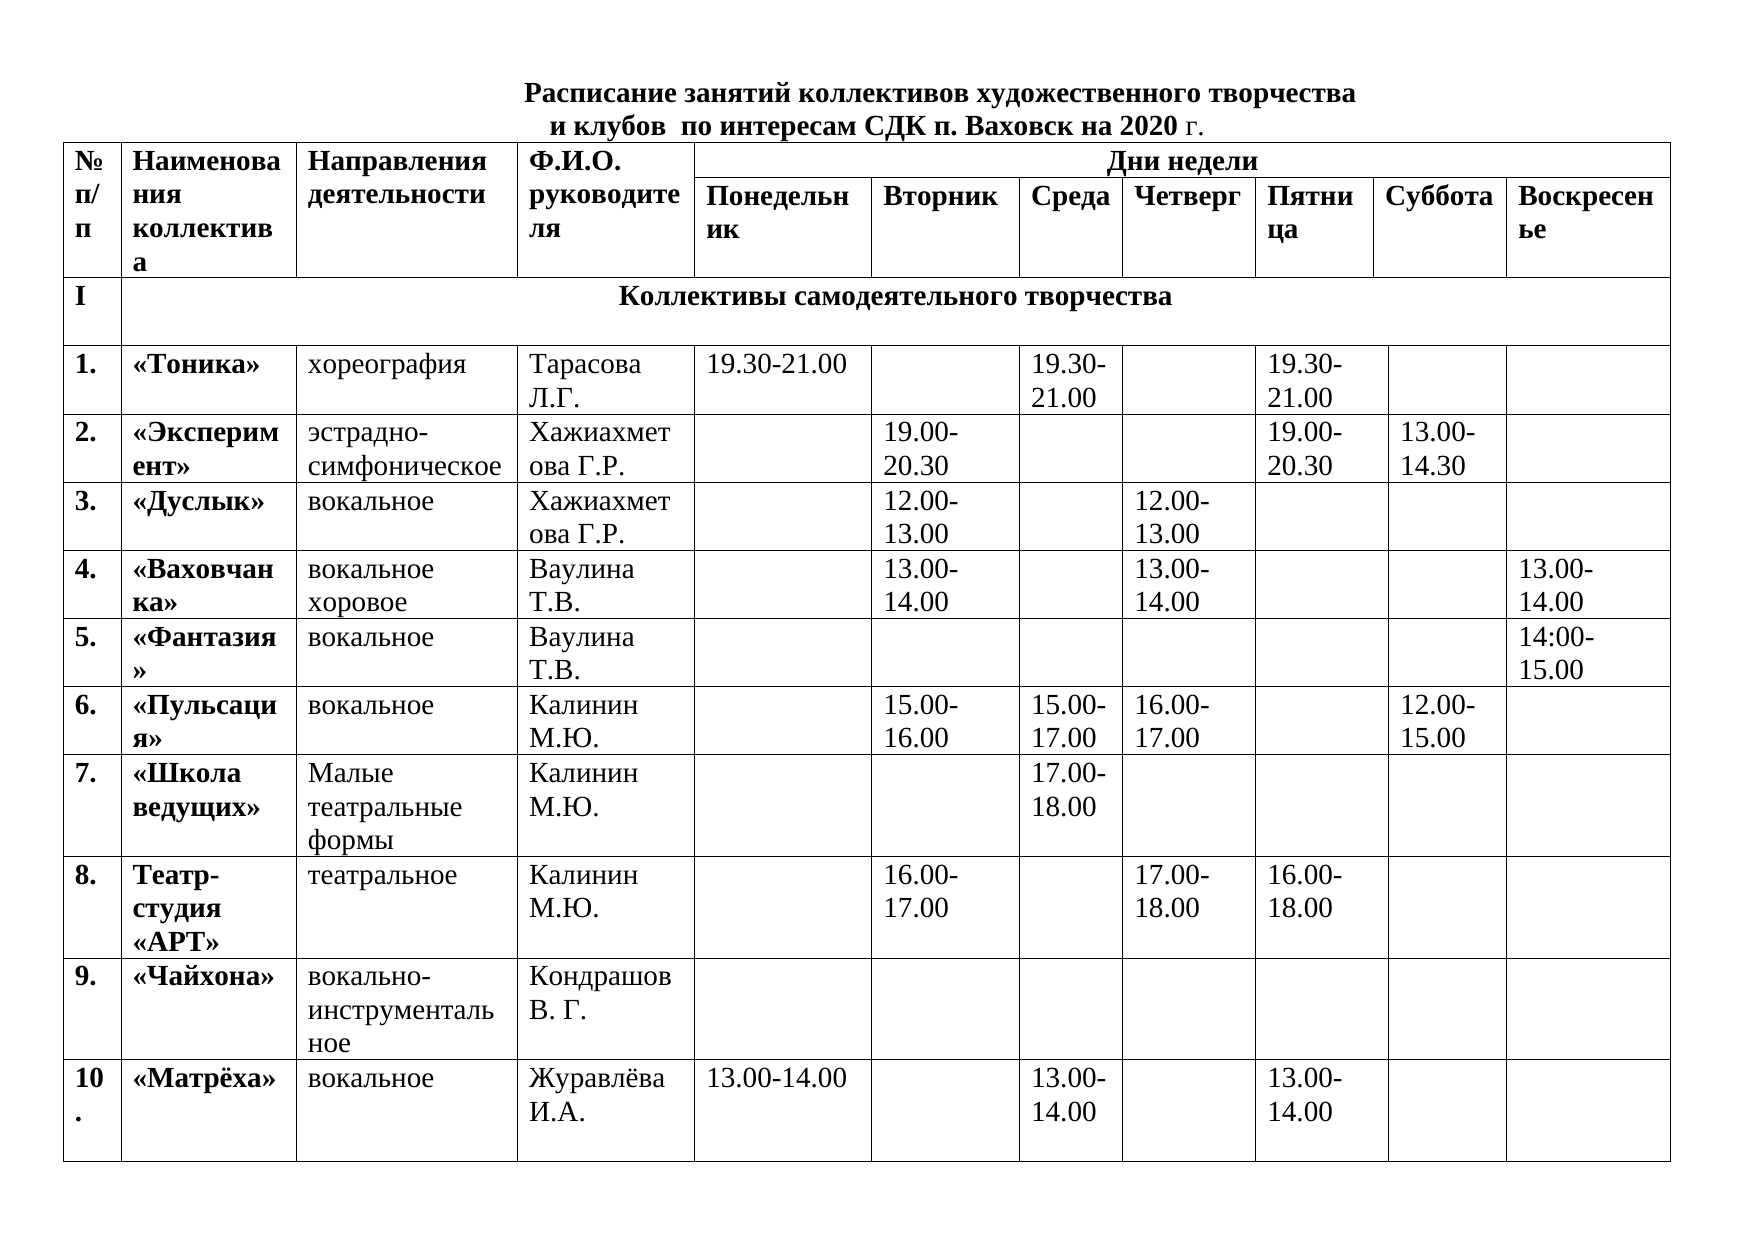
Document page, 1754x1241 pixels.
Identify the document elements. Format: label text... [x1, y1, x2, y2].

table_cell [695, 483, 871, 550]
table_cell Четверг [1123, 178, 1255, 277]
table_cell 13.00-14.30 [1389, 415, 1506, 482]
table_cell 13.00-14.00 [1256, 1060, 1388, 1161]
table_cell [695, 415, 871, 482]
table_cell 16.00-18.00 [1256, 857, 1388, 957]
table_cell [695, 857, 871, 957]
table_cell [1389, 959, 1506, 1059]
table_cell 13.00-14.00 [695, 1060, 871, 1161]
table_cell [1123, 619, 1255, 686]
table_cell [1256, 755, 1388, 856]
table_cell 12.00-15.00 [1389, 687, 1506, 754]
table_cell «Матрёха» [122, 1060, 296, 1161]
table_cell [1507, 959, 1670, 1059]
table_cell Воскресенье [1507, 178, 1670, 277]
table_cell вокальное [297, 1060, 517, 1161]
table_cell [1389, 1060, 1506, 1161]
table_cell [1256, 483, 1388, 550]
table_cell [872, 619, 1019, 686]
table_cell 13.00-14.00 [1123, 551, 1255, 618]
table_cell [1020, 959, 1122, 1059]
table_cell [1123, 959, 1255, 1059]
table_cell 12.00-13.00 [1123, 483, 1255, 550]
table_cell «Чайхона» [122, 959, 296, 1059]
table_cell 9. [64, 959, 121, 1059]
table_header Ф.И.О. руководителя [518, 143, 694, 277]
table_cell Малые театральные формы [297, 755, 517, 856]
table_cell 14:00- 15.00 [1507, 619, 1670, 686]
table_cell 19.00-20.30 [872, 415, 1019, 482]
table_cell [872, 755, 1019, 856]
table_cell [1123, 1060, 1255, 1161]
table_cell Понедельник [695, 178, 871, 277]
table_cell вокальное [297, 483, 517, 550]
table_cell [695, 687, 871, 754]
table_cell [1123, 755, 1255, 856]
table_cell 16.00-17.00 [872, 857, 1019, 957]
table_cell [1020, 415, 1122, 482]
table_cell вокальное хоровое [297, 551, 517, 618]
table_cell 5. [64, 619, 121, 686]
table_cell [1389, 619, 1506, 686]
table_cell [1020, 483, 1122, 550]
table_cell [1256, 959, 1388, 1059]
table_cell I [64, 278, 121, 345]
table_cell Тарасова Л.Г. [518, 346, 694, 413]
table_cell [695, 755, 871, 856]
table_cell [1507, 857, 1670, 957]
table_cell 12.00-13.00 [872, 483, 1019, 550]
table_cell вокальное [297, 687, 517, 754]
table_cell [1389, 346, 1506, 413]
table_cell [695, 551, 871, 618]
table_cell [1507, 687, 1670, 754]
table_cell вокально- инструментальное [297, 959, 517, 1059]
table_cell [872, 959, 1019, 1059]
table_cell [1507, 483, 1670, 550]
table_cell [872, 1060, 1019, 1161]
table_cell 19.30-21.00 [695, 346, 871, 413]
table_cell Театр- студия «АРТ» [122, 857, 296, 957]
table_cell 16.00- 17.00 [1123, 687, 1255, 754]
table_cell 13.00-14.00 [872, 551, 1019, 618]
table_cell Калинин М.Ю. [518, 755, 694, 856]
table_cell эстрадно- симфоническое [297, 415, 517, 482]
table_cell 15.00- 17.00 [1020, 687, 1122, 754]
table_cell 19.00-20.30 [1256, 415, 1388, 482]
table_cell театральное [297, 857, 517, 957]
table_cell [1256, 619, 1388, 686]
table_cell 13.00-14.00 [1020, 1060, 1122, 1161]
table_cell Ваулина Т.В. [518, 619, 694, 686]
table_cell «Эксперимент» [122, 415, 296, 482]
table_cell [695, 619, 871, 686]
table_cell вокальное [297, 619, 517, 686]
table_cell 3. [64, 483, 121, 550]
table_cell 15.00-16.00 [872, 687, 1019, 754]
table_cell [1507, 1060, 1670, 1161]
table_cell 17.00-18.00 [1020, 755, 1122, 856]
table_cell «Фантазия» [122, 619, 296, 686]
table_cell Ваулина Т.В. [518, 551, 694, 618]
table_cell 13.00-14.00 [1507, 551, 1670, 618]
table_header Направления деятельности [297, 143, 517, 277]
table_cell [695, 959, 871, 1059]
table_cell 19.30- 21.00 [1256, 346, 1388, 413]
table_header Дни недели [695, 143, 1670, 177]
table_cell Хажиахметова Г.Р. [518, 483, 694, 550]
text и клубов по интересам СДК п. Ваховск на 2020 г. [75, 108, 1679, 142]
table_cell Журавлёва И.А. [518, 1060, 694, 1161]
table_cell [872, 346, 1019, 413]
table_cell Коллективы самодеятельного творчества [122, 278, 1670, 345]
table_cell [1123, 415, 1255, 482]
table_cell [1389, 551, 1506, 618]
table_cell 6. [64, 687, 121, 754]
table_cell [1507, 346, 1670, 413]
table_cell [1389, 483, 1506, 550]
table_cell [1389, 755, 1506, 856]
table_cell Хажиахметова Г.Р. [518, 415, 694, 482]
table_cell Пятница [1256, 178, 1373, 277]
table_cell Вторник [872, 178, 1019, 277]
table_cell [1507, 755, 1670, 856]
table_header № п/п [64, 143, 121, 277]
table_cell [1020, 551, 1122, 618]
table_cell «Школа ведущих» [122, 755, 296, 856]
table_cell Калинин М.Ю. [518, 857, 694, 957]
table_cell 8. [64, 857, 121, 957]
table_cell [1507, 415, 1670, 482]
table_cell [1256, 551, 1388, 618]
table_cell 17.00-18.00 [1123, 857, 1255, 957]
table_cell 10. [64, 1060, 121, 1161]
table_cell Среда [1020, 178, 1122, 277]
text Расписание занятий коллективов художественного творчества [75, 75, 1679, 108]
table_cell [1020, 619, 1122, 686]
table_cell Кондрашов В. Г. [518, 959, 694, 1059]
table_cell 2. [64, 415, 121, 482]
table_cell «Ваховчанка» [122, 551, 296, 618]
table_cell [1123, 346, 1255, 413]
table_cell «Пульсация» [122, 687, 296, 754]
table_cell [1020, 857, 1122, 957]
table_cell 1. [64, 346, 121, 413]
table_cell «Дуслык» [122, 483, 296, 550]
table_cell [1256, 687, 1388, 754]
table_cell Калинин М.Ю. [518, 687, 694, 754]
table_cell 7. [64, 755, 121, 856]
table_cell 19.30-21.00 [1020, 346, 1122, 413]
table_cell «Тоника» [122, 346, 296, 413]
table_cell 4. [64, 551, 121, 618]
table_cell хореография [297, 346, 517, 413]
table_cell Суббота [1374, 178, 1506, 277]
table_cell [1389, 857, 1506, 957]
table_header Наименования коллектива [122, 143, 296, 277]
